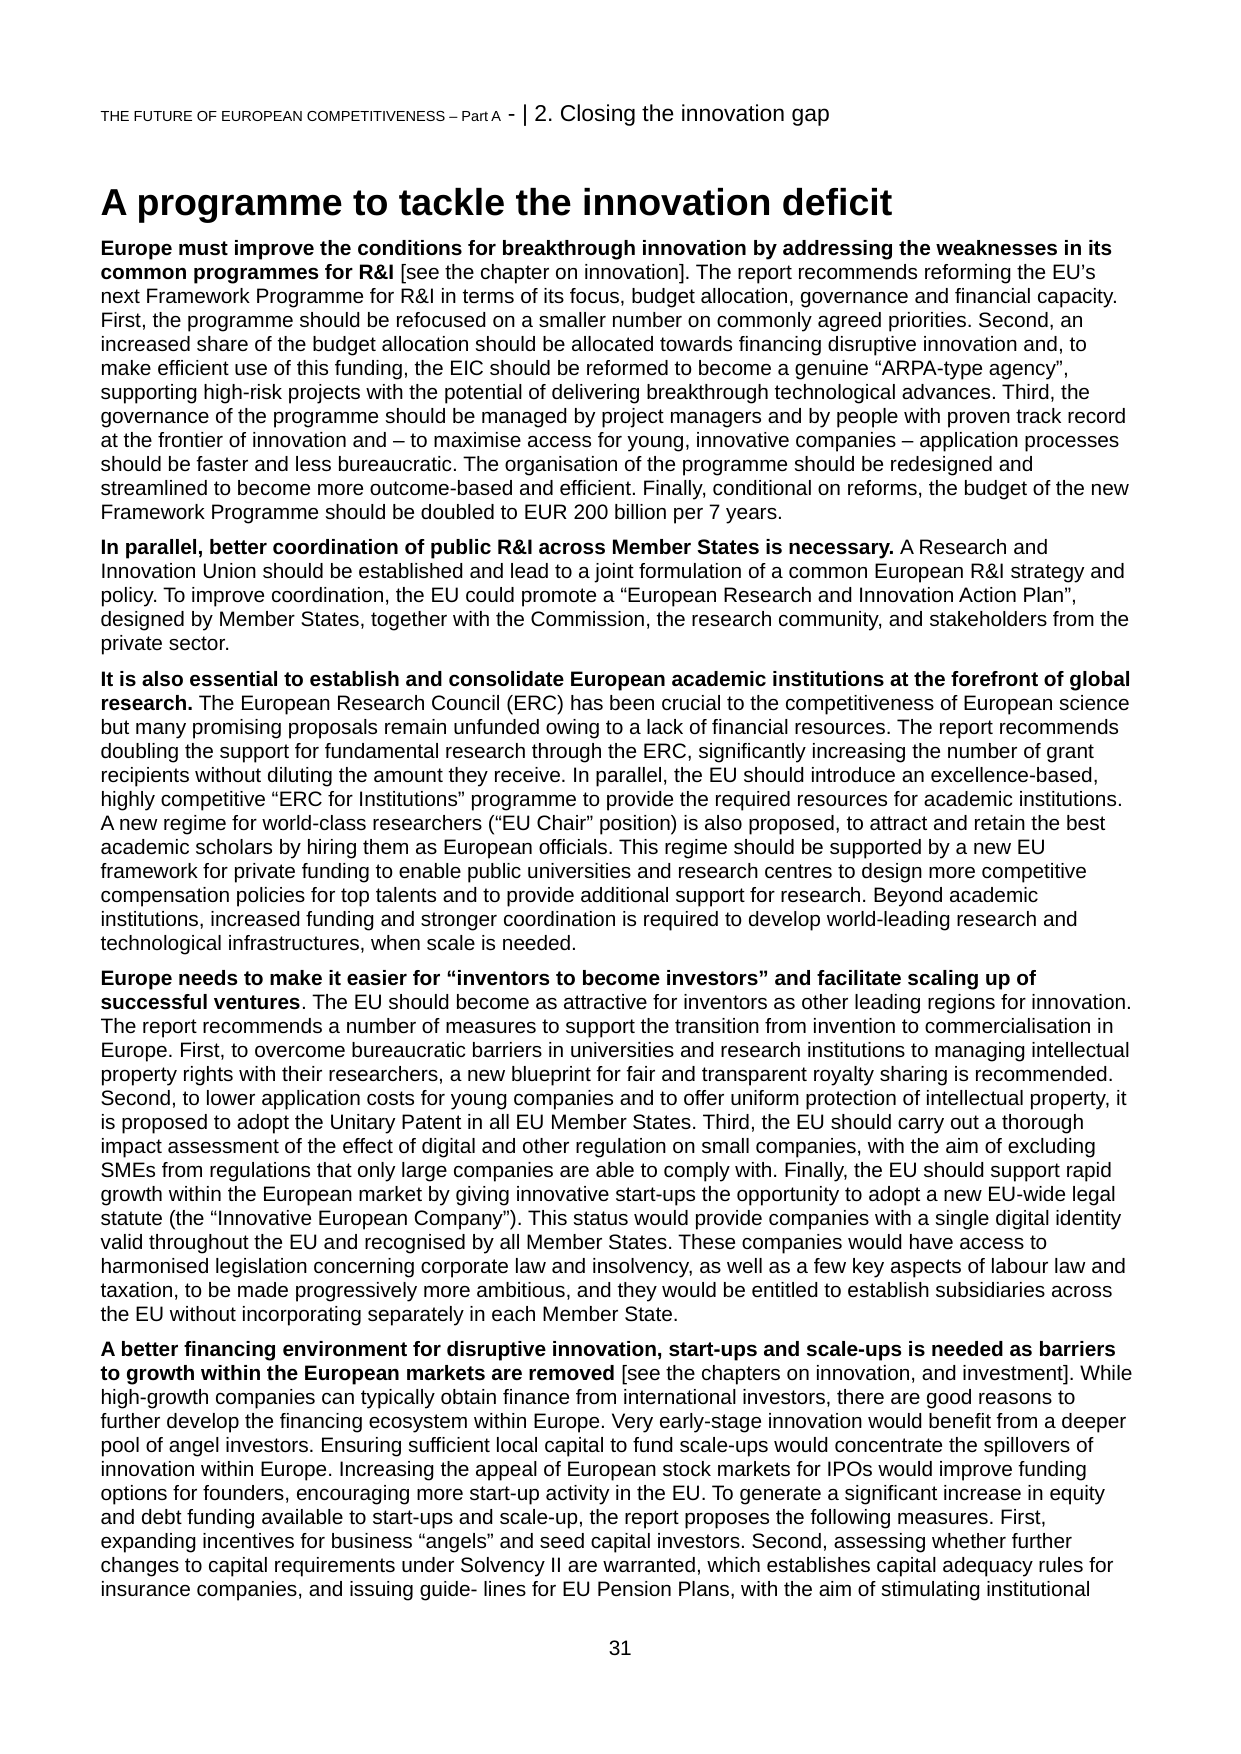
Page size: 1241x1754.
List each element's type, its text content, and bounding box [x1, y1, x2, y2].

text In parallel, better coordination of public R&I across Member States is necessary. A Research and Innovation Union should be established and lead to a joint formulation of a common European R&I strategy and policy. To improve coordination, the EU could promote a “European Research and Innovation Action Plan”, designed by Member States, together with the Commission, the research community, and stakeholders from the private sector. [100, 535, 1140, 655]
text It is also essential to establish and consolidate European academic institutions at the forefront of global research. The European Research Council (ERC) has been crucial to the competitiveness of European science but many promising proposals remain unfunded owing to a lack of financial resources. The report recommends doubling the support for fundamental research through the ERC, significantly increasing the number of grant recipients without diluting the amount they receive. In parallel, the EU should introduce an excellence-based, highly competitive “ERC for Institutions” programme to provide the required resources for academic institutions. A new regime for world-class researchers (“EU Chair” position) is also proposed, to attract and retain the best academic scholars by hiring them as European officials. This regime should be supported by a new EU framework for private funding to enable public universities and research centres to design more competitive compensation policies for top talents and to provide additional support for research. Beyond academic institutions, increased funding and stronger coordination is required to develop world-leading research and technological infrastructures, when scale is needed. [100, 667, 1140, 954]
text A better financing environment for disruptive innovation, start-ups and scale-ups is needed as barriers to growth within the European markets are removed [see the chapters on innovation, and investment]. While high-growth companies can typically obtain finance from international investors, there are good reasons to further develop the financing ecosystem within Europe. Very early-stage innovation would benefit from a deeper pool of angel investors. Ensuring sufficient local capital to fund scale-ups would concentrate the spillovers of innovation within Europe. Increasing the appeal of European stock markets for IPOs would improve funding options for founders, encouraging more start-up activity in the EU. To generate a significant increase in equity and debt funding available to start-ups and scale-up, the report proposes the following measures. First, expanding incentives for business “angels” and seed capital investors. Second, assessing whether further changes to capital requirements under Solvency II are warranted, which establishes capital adequacy rules for insurance companies, and issuing guide- lines for EU Pension Plans, with the aim of stimulating institutional [100, 1337, 1140, 1601]
text Europe needs to make it easier for “inventors to become investors” and facilitate scaling up of successful ventures. The EU should become as attractive for inventors as other leading regions for innovation. The report recommends a number of measures to support the transition from invention to commercialisation in Europe. First, to overcome bureaucratic barriers in universities and research institutions to managing intellectual property rights with their researchers, a new blueprint for fair and transparent royalty sharing is recommended. Second, to lower application costs for young companies and to offer uniform protection of intellectual property, it is proposed to adopt the Unitary Patent in all EU Member States. Third, the EU should carry out a thorough impact assessment of the effect of digital and other regulation on small companies, with the aim of excluding SMEs from regulations that only large companies are able to comply with. Finally, the EU should support rapid growth within the European market by giving innovative start-ups the opportunity to adopt a new EU-wide legal statute (the “Innovative European Company”). This status would provide companies with a single digital identity valid throughout the EU and recognised by all Member States. These companies would have access to harmonised legislation concerning corporate law and insolvency, as well as a few key aspects of labour law and taxation, to be made progressively more ambitious, and they would be entitled to establish subsidiaries across the EU without incorporating separately in each Member State. [100, 966, 1140, 1325]
text Europe must improve the conditions for breakthrough innovation by addressing the weaknesses in its common programmes for R&I [see the chapter on innovation]. The report recommends reforming the EU’s next Framework Programme for R&I in terms of its focus, budget allocation, governance and financial capacity. First, the programme should be refocused on a smaller number on commonly agreed priorities. Second, an increased share of the budget allocation should be allocated towards financing disruptive innovation and, to make efficient use of this funding, the EIC should be reformed to become a genuine “ARPA-type agency”, supporting high-risk projects with the potential of delivering breakthrough technological advances. Third, the governance of the programme should be managed by project managers and by people with proven track record at the frontier of innovation and – to maximise access for young, innovative companies – application processes should be faster and less bureaucratic. The organisation of the programme should be redesigned and streamlined to become more outcome-based and efficient. Finally, conditional on reforms, the budget of the new Framework Programme should be doubled to EUR 200 billion per 7 years. [100, 236, 1140, 523]
subtitle A programme to tackle the innovation deficit [100, 180, 1140, 223]
